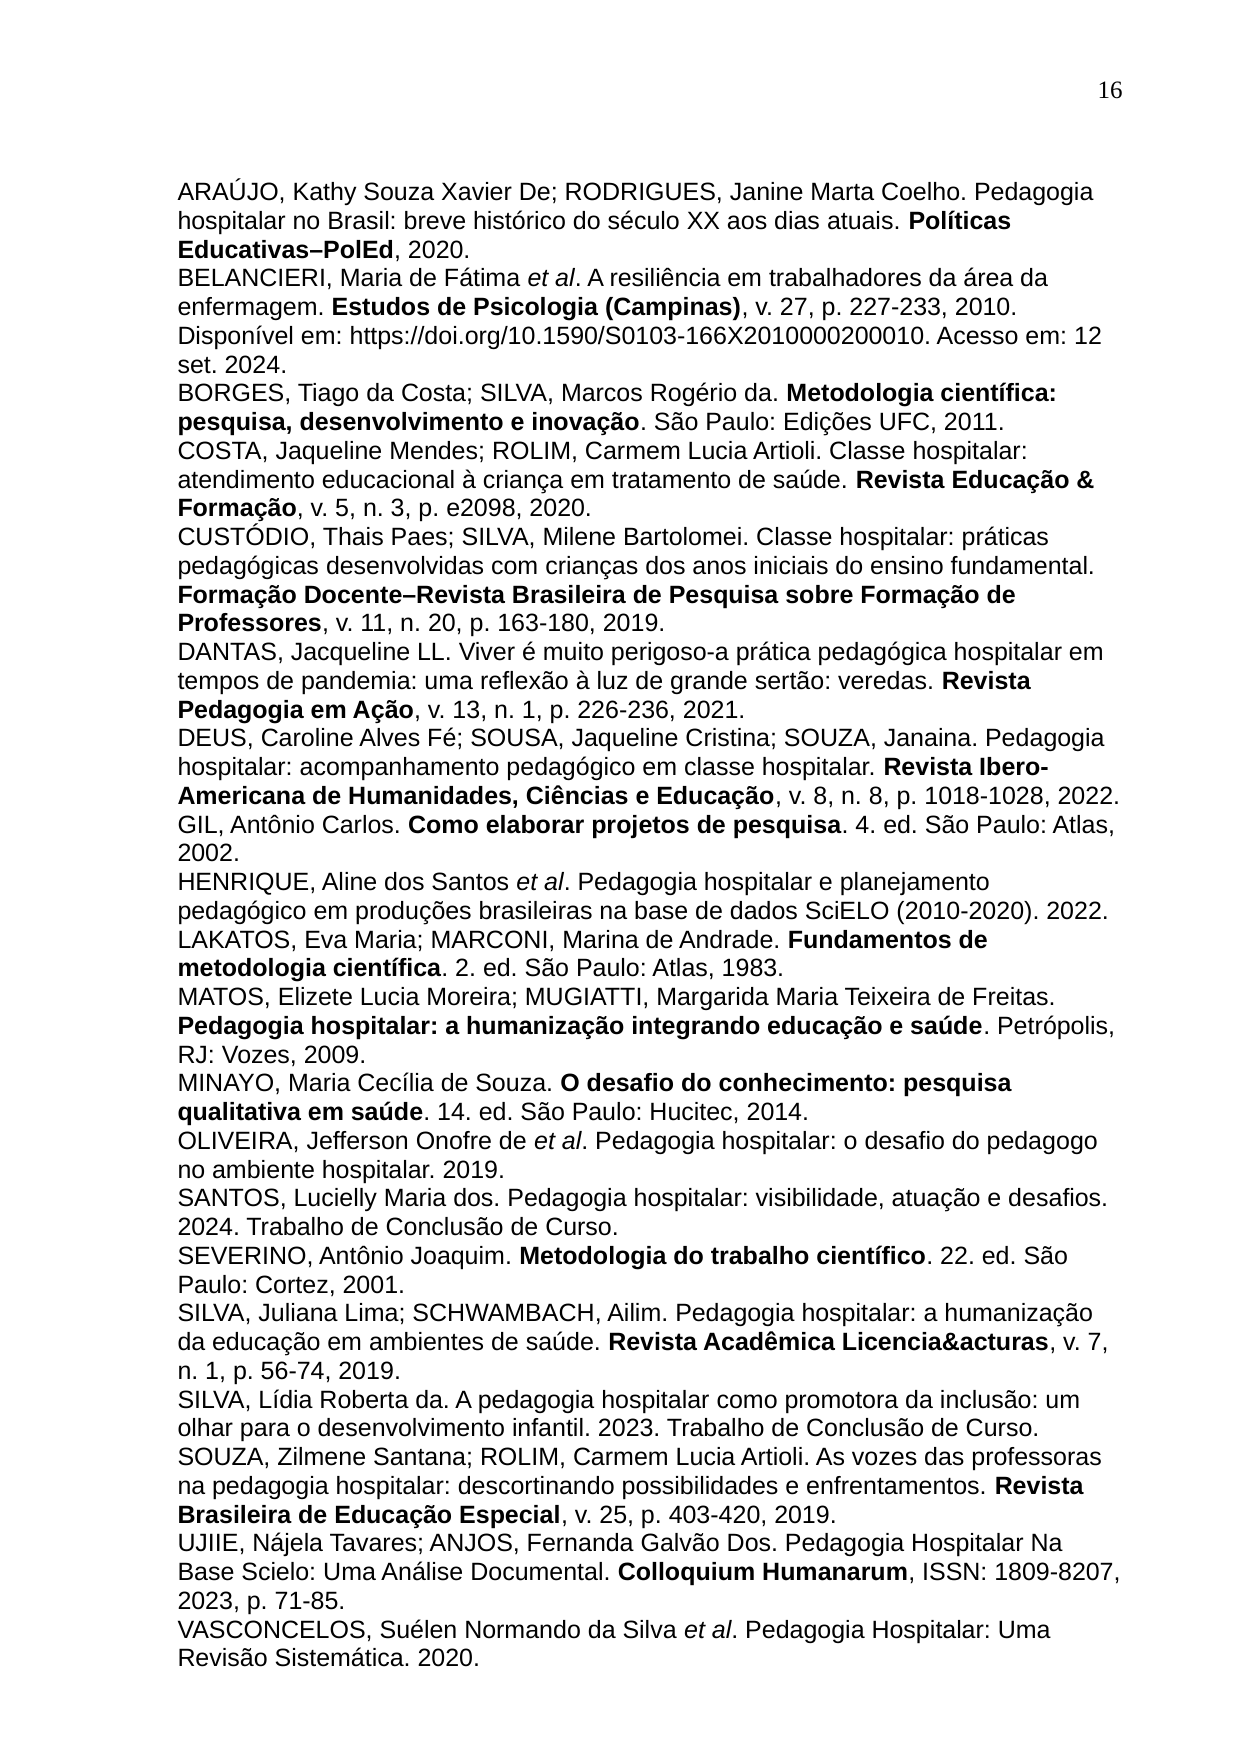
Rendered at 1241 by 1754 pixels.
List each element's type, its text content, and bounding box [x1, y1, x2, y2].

text SILVA, Lídia Roberta da. A pedagogia hospitalar como promotora da inclusão: um olhar para o desenvolvimento infantil. 2023. Trabalho de Conclusão de Curso. [177, 1385, 1122, 1442]
text HENRIQUE, Aline dos Santos et al. Pedagogia hospitalar e planejamento pedagógico em produções brasileiras na base de dados SciELO (2010-2020). 2022. [177, 867, 1122, 925]
text DEUS, Caroline Alves Fé; SOUSA, Jaqueline Cristina; SOUZA, Janaina. Pedagogia hospitalar: acompanhamento pedagógico em classe hospitalar. Revista Ibero-Americana de Humanidades, Ciências e Educação, v. 8, n. 8, p. 1018-1028, 2022. [177, 723, 1122, 810]
text SANTOS, Lucielly Maria dos. Pedagogia hospitalar: visibilidade, atuação e desafios. 2024. Trabalho de Conclusão de Curso. [177, 1183, 1122, 1241]
text UJIIE, Nájela Tavares; ANJOS, Fernanda Galvão Dos. Pedagogia Hospitalar Na Base Scielo: Uma Análise Documental. Colloquium Humanarum, ISSN: 1809-8207, 2023, p. 71-85. [177, 1528, 1122, 1615]
text GIL, Antônio Carlos. Como elaborar projetos de pesquisa. 4. ed. São Paulo: Atlas, 2002. [177, 810, 1122, 867]
text DANTAS, Jacqueline LL. Viver é muito perigoso-a prática pedagógica hospitalar em tempos de pandemia: uma reflexão à luz de grande sertão: veredas. Revista Pedagogia em Ação, v. 13, n. 1, p. 226-236, 2021. [177, 637, 1122, 723]
text BORGES, Tiago da Costa; SILVA, Marcos Rogério da. Metodologia científica: pesquisa, desenvolvimento e inovação. São Paulo: Edições UFC, 2011. [177, 378, 1122, 436]
text CUSTÓDIO, Thais Paes; SILVA, Milene Bartolomei. Classe hospitalar: práticas pedagógicas desenvolvidas com crianças dos anos iniciais do ensino fundamental. Formação Docente–Revista Brasileira de Pesquisa sobre Formação de Professores, v. 11, n. 20, p. 163-180, 2019. [177, 522, 1122, 637]
text MATOS, Elizete Lucia Moreira; MUGIATTI, Margarida Maria Teixeira de Freitas. Pedagogia hospitalar: a humanização integrando educação e saúde. Petrópolis, RJ: Vozes, 2009. [177, 982, 1122, 1068]
text ARAÚJO, Kathy Souza Xavier De; RODRIGUES, Janine Marta Coelho. Pedagogia hospitalar no Brasil: breve histórico do século XX aos dias atuais. Políticas Educativas–PolEd, 2020. [177, 177, 1122, 263]
text LAKATOS, Eva Maria; MARCONI, Marina de Andrade. Fundamentos de metodologia científica. 2. ed. São Paulo: Atlas, 1983. [177, 925, 1122, 982]
text COSTA, Jaqueline Mendes; ROLIM, Carmem Lucia Artioli. Classe hospitalar: atendimento educacional à criança em tratamento de saúde. Revista Educação & Formação, v. 5, n. 3, p. e2098, 2020. [177, 436, 1122, 522]
text OLIVEIRA, Jefferson Onofre de et al. Pedagogia hospitalar: o desafio do pedagogo no ambiente hospitalar. 2019. [177, 1126, 1122, 1183]
text SILVA, Juliana Lima; SCHWAMBACH, Ailim. Pedagogia hospitalar: a humanização da educação em ambientes de saúde. Revista Acadêmica Licencia&acturas, v. 7, n. 1, p. 56-74, 2019. [177, 1298, 1122, 1385]
text BELANCIERI, Maria de Fátima et al. A resiliência em trabalhadores da área da enfermagem. Estudos de Psicologia (Campinas), v. 27, p. 227-233, 2010. Disponível em: https://doi.org/10.1590/S0103-166X2010000200010. Acesso em: 12 set. 2024. [177, 263, 1122, 378]
text MINAYO, Maria Cecília de Souza. O desafio do conhecimento: pesquisa qualitativa em saúde. 14. ed. São Paulo: Hucitec, 2014. [177, 1068, 1122, 1126]
text SEVERINO, Antônio Joaquim. Metodologia do trabalho científico. 22. ed. São Paulo: Cortez, 2001. [177, 1241, 1122, 1298]
text SOUZA, Zilmene Santana; ROLIM, Carmem Lucia Artioli. As vozes das professoras na pedagogia hospitalar: descortinando possibilidades e enfrentamentos. Revista Brasileira de Educação Especial, v. 25, p. 403-420, 2019. [177, 1442, 1122, 1528]
text VASCONCELOS, Suélen Normando da Silva et al. Pedagogia Hospitalar: Uma Revisão Sistemática. 2020. [177, 1615, 1122, 1672]
